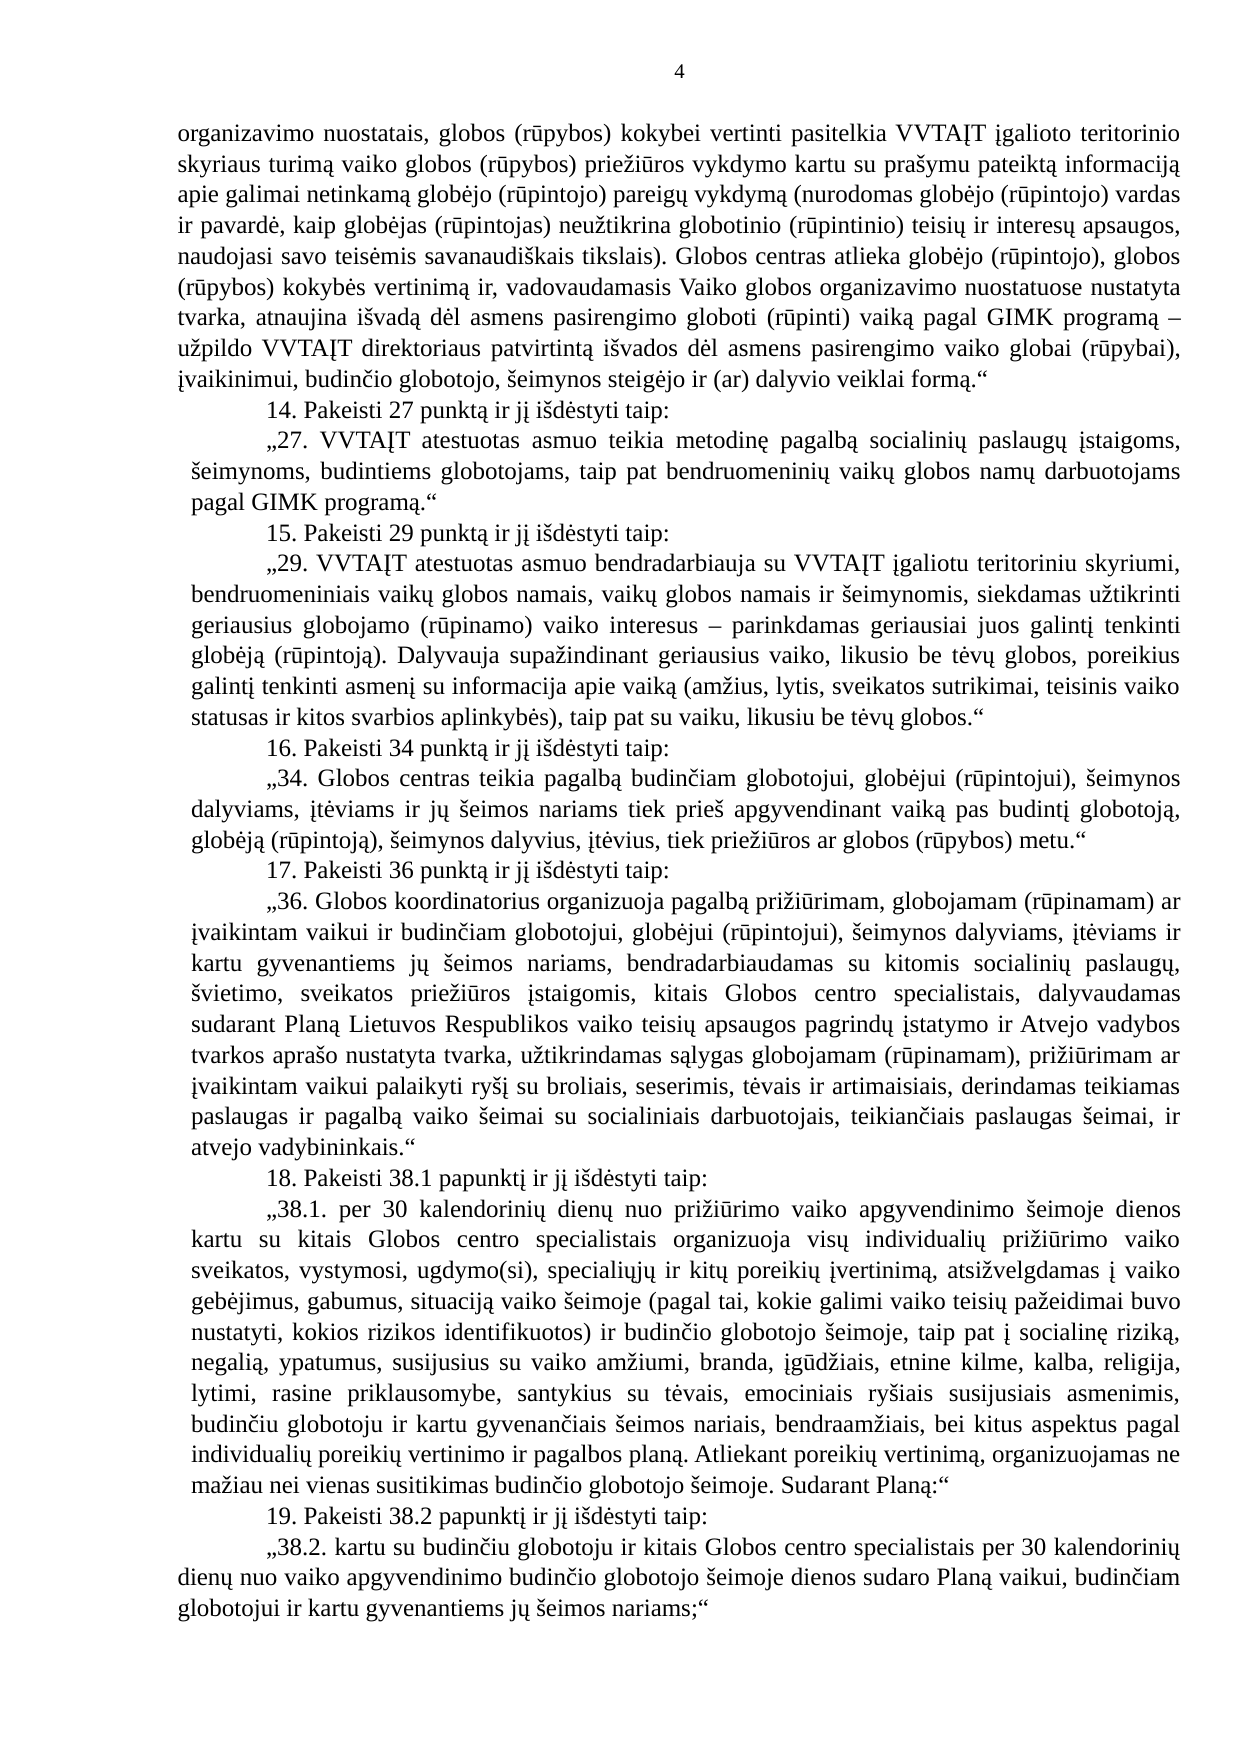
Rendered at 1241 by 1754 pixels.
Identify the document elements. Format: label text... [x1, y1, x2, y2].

text 18. Pakeisti 38.1 papunktį ir jį išdėstyti taip: [191, 1163, 1181, 1192]
text „38.1. per 30 kalendorinių dienų nuo prižiūrimo vaiko apgyvendinimo šeimoje dienos kartu su kitais Globos centro specialistais organizuoja visų individualių prižiūrimo vaiko sveikatos, vystymosi, ugdymo(si), specialiųjų ir kitų poreikių įvertinimą, atsižvelgdamas į vaiko gebėjimus, gabumus, situaciją vaiko šeimoje (pagal tai, kokie galimi vaiko teisių pažeidimai buvo nustatyti, kokios rizikos identifikuotos) ir budinčio globotojo šeimoje, taip pat į socialinę riziką, negalią, ypatumus, susijusius su vaiko amžiumi, branda, įgūdžiais, etnine kilme, kalba, religija, lytimi, rasine priklausomybe, santykius su tėvais, emociniais ryšiais susijusiais asmenimis, budinčiu globotoju ir kartu gyvenančiais šeimos nariais, bendraamžiais, bei kitus aspektus pagal individualių poreikių vertinimo ir pagalbos planą. Atliekant poreikių vertinimą, organizuojamas ne mažiau nei vienas susitikimas budinčio globotojo šeimoje. Sudarant Planą:“ [191, 1194, 1181, 1499]
text 17. Pakeisti 36 punktą ir jį išdėstyti taip: [191, 856, 1181, 884]
text 15. Pakeisti 29 punktą ir jį išdėstyti taip: [191, 518, 1181, 546]
text „36. Globos koordinatorius organizuoja pagalbą prižiūrimam, globojamam (rūpinamam) ar įvaikintam vaikui ir budinčiam globotojui, globėjui (rūpintojui), šeimynos dalyviams, įtėviams ir kartu gyvenantiems jų šeimos nariams, bendradarbiaudamas su kitomis socialinių paslaugų, švietimo, sveikatos priežiūros įstaigomis, kitais Globos centro specialistais, dalyvaudamas sudarant Planą Lietuvos Respublikos vaiko teisių apsaugos pagrindų įstatymo ir Atvejo vadybos tvarkos aprašo nustatyta tvarka, užtikrindamas sąlygas globojamam (rūpinamam), prižiūrimam ar įvaikintam vaikui palaikyti ryšį su broliais, seserimis, tėvais ir artimaisiais, derindamas teikiamas paslaugas ir pagalbą vaiko šeimai su socialiniais darbuotojais, teikiančiais paslaugas šeimai, ir atvejo vadybininkais.“ [191, 886, 1181, 1161]
text „38.2. kartu su budinčiu globotoju ir kitais Globos centro specialistais per 30 kalendorinių dienų nuo vaiko apgyvendinimo budinčio globotojo šeimoje dienos sudaro Planą vaikui, budinčiam globotojui ir kartu gyvenantiems jų šeimos nariams;“ [177, 1532, 1181, 1622]
text 19. Pakeisti 38.2 papunktį ir jį išdėstyti taip: [191, 1501, 1181, 1530]
text 14. Pakeisti 27 punktą ir jį išdėstyti taip: [177, 395, 1181, 423]
text 16. Pakeisti 34 punktą ir jį išdėstyti taip: [191, 733, 1181, 761]
text „29. VVTAĮT atestuotas asmuo bendradarbiauja su VVTAĮT įgaliotu teritoriniu skyriumi, bendruomeniniais vaikų globos namais, vaikų globos namais ir šeimynomis, siekdamas užtikrinti geriausius globojamo (rūpinamo) vaiko interesus – parinkdamas geriausiai juos galintį tenkinti globėją (rūpintoją). Dalyvauja supažindinant geriausius vaiko, likusio be tėvų globos, poreikius galintį tenkinti asmenį su informacija apie vaiką (amžius, lytis, sveikatos sutrikimai, teisinis vaiko statusas ir kitos svarbios aplinkybės), taip pat su vaiku, likusiu be tėvų globos.“ [191, 548, 1181, 731]
text „27. VVTAĮT atestuotas asmuo teikia metodinę pagalbą socialinių paslaugų įstaigoms, šeimynoms, budintiems globotojams, taip pat bendruomeninių vaikų globos namų darbuotojams pagal GIMK programą.“ [191, 425, 1181, 516]
text organizavimo nuostatais, globos (rūpybos) kokybei vertinti pasitelkia VVTAĮT įgalioto teritorinio skyriaus turimą vaiko globos (rūpybos) priežiūros vykdymo kartu su prašymu pateiktą informaciją apie galimai netinkamą globėjo (rūpintojo) pareigų vykdymą (nurodomas globėjo (rūpintojo) vardas ir pavardė, kaip globėjas (rūpintojas) neužtikrina globotinio (rūpintinio) teisių ir interesų apsaugos, naudojasi savo teisėmis savanaudiškais tikslais). Globos centras atlieka globėjo (rūpintojo), globos (rūpybos) kokybės vertinimą ir, vadovaudamasis Vaiko globos organizavimo nuostatuose nustatyta tvarka, atnaujina išvadą dėl asmens pasirengimo globoti (rūpinti) vaiką pagal GIMK programą – užpildo VVTAĮT direktoriaus patvirtintą išvados dėl asmens pasirengimo vaiko globai (rūpybai), įvaikinimui, budinčio globotojo, šeimynos steigėjo ir (ar) dalyvio veiklai formą.“ [177, 118, 1181, 393]
text „34. Globos centras teikia pagalbą budinčiam globotojui, globėjui (rūpintojui), šeimynos dalyviams, įtėviams ir jų šeimos nariams tiek prieš apgyvendinant vaiką pas budintį globotoją, globėją (rūpintoją), šeimynos dalyvius, įtėvius, tiek priežiūros ar globos (rūpybos) metu.“ [191, 763, 1181, 854]
